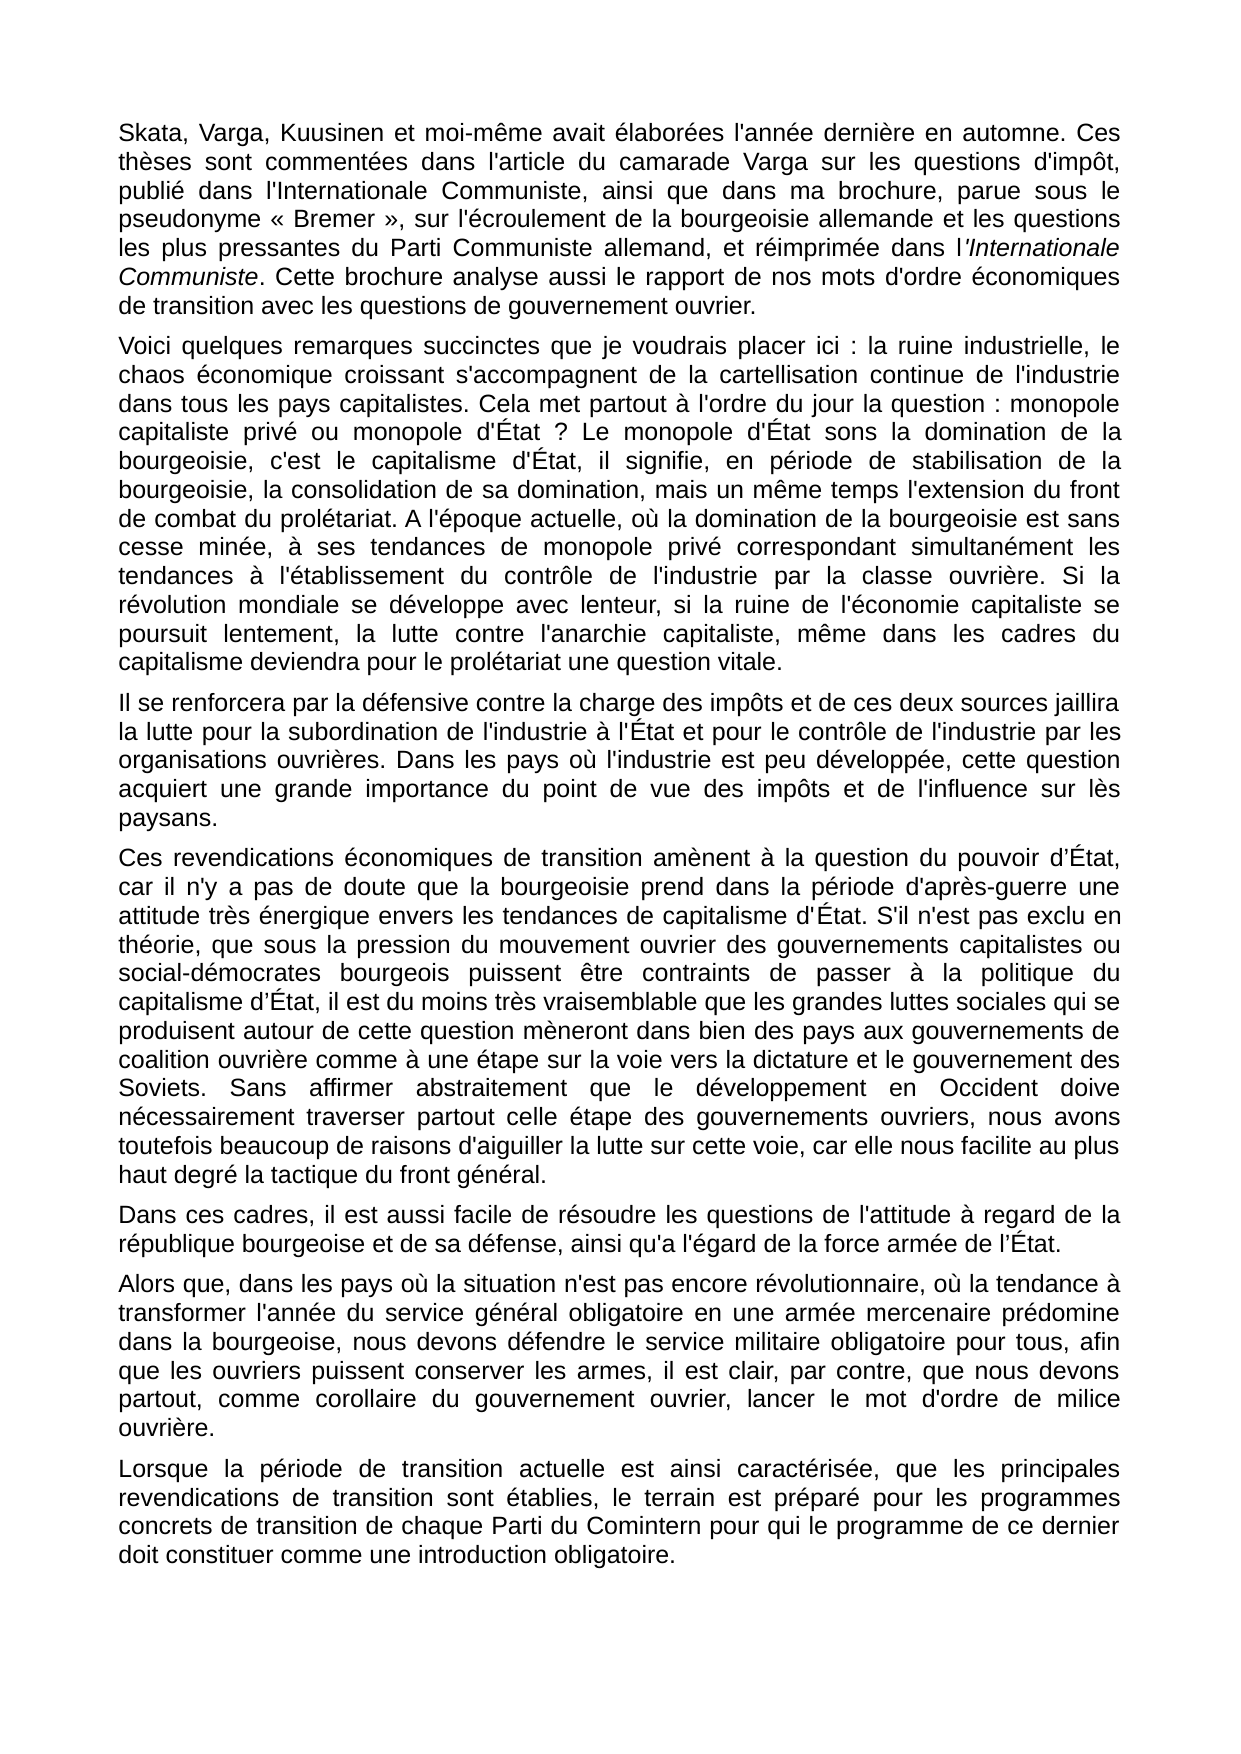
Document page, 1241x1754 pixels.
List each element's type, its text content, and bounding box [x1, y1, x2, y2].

text Ces revendications économiques de transition amènent à la question du pouvoir d’État, car il n'y a pas de doute que la bourgeoisie prend dans la période d'après-guerre une attitude très énergique envers les tendances de capitalisme d'État. S'il n'est pas exclu en théorie, que sous la pression du mouvement ouvrier des gouvernements capitalistes ou social-démocrates bourgeois puissent être contraints de passer à la politique du capitalisme d’État, il est du moins très vraisemblable que les grandes luttes sociales qui se produisent autour de cette question mèneront dans bien des pays aux gouvernements de coalition ouvrière comme à une étape sur la voie vers la dictature et le gouvernement des Soviets. Sans affirmer abstraitement que le développement en Occident doive nécessairement traverser partout celle étape des gouvernements ouvriers, nous avons toutefois beaucoup de raisons d'aiguiller la lutte sur cette voie, car elle nous facilite au plus haut degré la tactique du front général. [118, 843, 1122, 1188]
text Voici quelques remarques succinctes que je voudrais placer ici : la ruine industrielle, le chaos économique croissant s'accompagnent de la cartellisation continue de l'industrie dans tous les pays capitalistes. Cela met partout à l'ordre du jour la question : monopole capitaliste privé ou monopole d'État ? Le monopole d'État sons la domination de la bourgeoisie, c'est le capitalisme d'État, il signifie, en période de stabilisation de la bourgeoisie, la consolidation de sa domination, mais un même temps l'extension du front de combat du prolétariat. A l'époque actuelle, où la domination de la bourgeoisie est sans cesse minée, à ses tendances de monopole privé correspondant simultanément les tendances à l'établissement du contrôle de l'industrie par la classe ouvrière. Si la révolution mondiale se développe avec lenteur, si la ruine de l'économie capitaliste se poursuit lentement, la lutte contre l'anarchie capitaliste, même dans les cadres du capitalisme deviendra pour le prolétariat une question vitale. [118, 331, 1122, 676]
text Skata, Varga, Kuusinen et moi-même avait élaborées l'année dernière en automne. Ces thèses sont commentées dans l'article du camarade Varga sur les questions d'impôt, publié dans l'Internationale Communiste, ainsi que dans ma brochure, parue sous le pseudonyme « Bremer », sur l'écroulement de la bourgeoisie allemande et les questions les plus pressantes du Parti Communiste allemand, et réimprimée dans l'Internationale Communiste. Cette brochure analyse aussi le rapport de nos mots d'ordre économiques de transition avec les questions de gouvernement ouvrier. [118, 118, 1122, 319]
text Il se renforcera par la défensive contre la charge des impôts et de ces deux sources jaillira la lutte pour la subordination de l'industrie à l'État et pour le contrôle de l'industrie par les organisations ouvrières. Dans les pays où l'industrie est peu développée, cette question acquiert une grande importance du point de vue des impôts et de l'influence sur lès paysans. [118, 688, 1122, 832]
text Lorsque la période de transition actuelle est ainsi caractérisée, que les principales revendications de transition sont établies, le terrain est préparé pour les programmes concrets de transition de chaque Parti du Comintern pour qui le programme de ce dernier doit constituer comme une introduction obligatoire. [118, 1454, 1122, 1569]
text Dans ces cadres, il est aussi facile de résoudre les questions de l'attitude à regard de la république bourgeoise et de sa défense, ainsi qu'a l'égard de la force armée de l’État. [118, 1200, 1122, 1258]
text Alors que, dans les pays où la situation n'est pas encore révolutionnaire, où la tendance à transformer l'année du service général obligatoire en une armée mercenaire prédomine dans la bourgeoise, nous devons défendre le service militaire obligatoire pour tous, afin que les ouvriers puissent conserver les armes, il est clair, par contre, que nous devons partout, comme corollaire du gouvernement ouvrier, lancer le mot d'ordre de milice ouvrière. [118, 1269, 1122, 1442]
